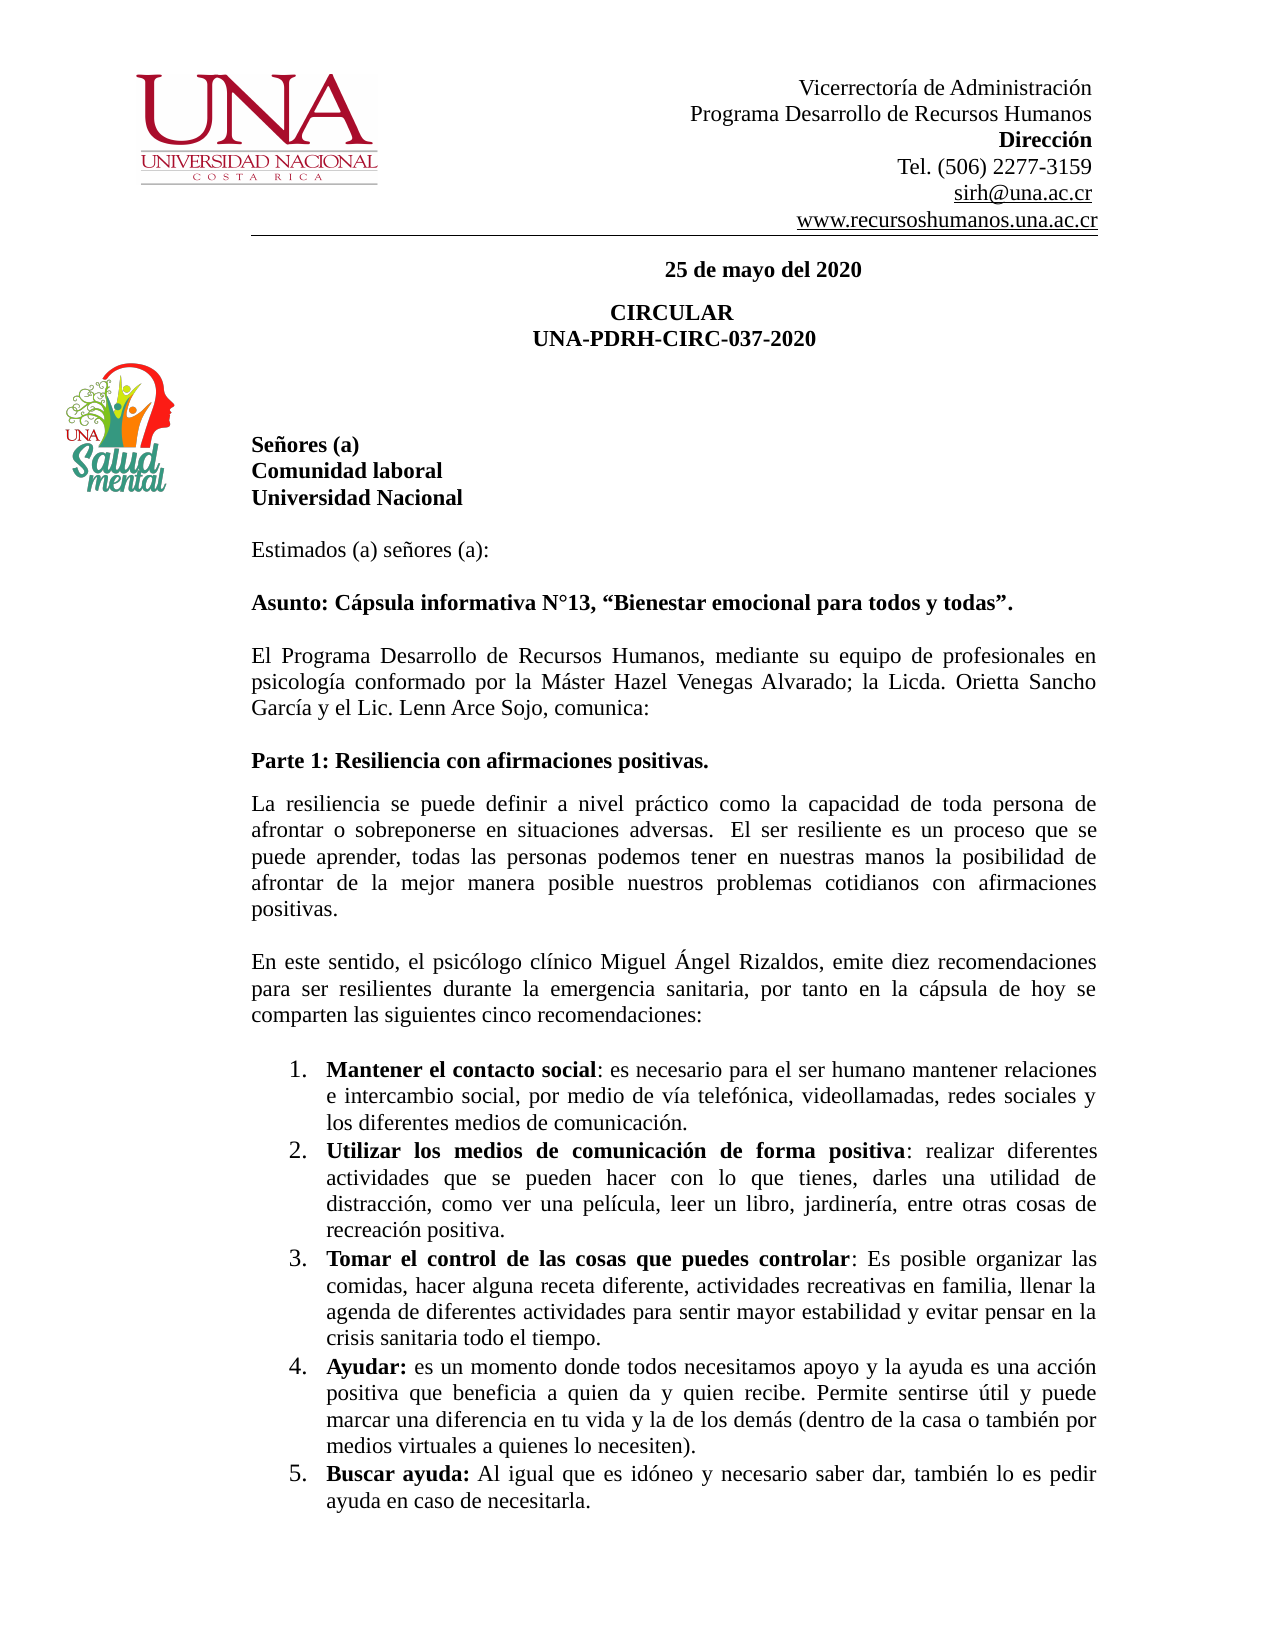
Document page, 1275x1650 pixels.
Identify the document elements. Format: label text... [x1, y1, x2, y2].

text En este sentido, el psicólogo clínico Miguel Ángel Rizaldos, emite diez recomendaciones para ser resilientes durante la emergencia sanitaria, por tanto en la cápsula de hoy se comparten las siguientes cinco recomendaciones: [251, 948, 1098, 1027]
text El Programa Desarrollo de Recursos Humanos, mediante su equipo de profesionales en psicología conformado por la Máster Hazel Venegas Alvarado; la Licda. Orietta Sancho García y el Lic. Lenn Arce Sojo, comunica: [251, 642, 1098, 721]
list Buscar ayuda: Al igual que es idóneo y necesario saber dar, también lo es pedir ayuda en caso de necesitarla. [288, 1458, 1098, 1514]
text Señores (a) [251, 431, 1098, 457]
text CIRCULAR [251, 299, 1098, 325]
text 25 de mayo del 2020 [251, 256, 1098, 282]
text Universidad Nacional [251, 483, 1098, 510]
list Mantener el contacto social: es necesario para el ser humano mantener relaciones e intercambio social, por medio de vía telefónica, videollamadas, redes sociales y los diferentes medios de comunicación. [288, 1054, 1098, 1135]
text Estimados (a) señores (a): [251, 536, 1098, 563]
list Tomar el control de las cosas que puedes controlar: Es posible organizar las comidas, hacer alguna receta diferente, actividades recreativas en familia, llenar la agenda de diferentes actividades para sentir mayor estabilidad y evitar pensar en la crisis sanitaria todo el tiempo. [288, 1243, 1098, 1351]
text Parte 1: Resiliencia con afirmaciones positivas. [251, 747, 1098, 773]
text La resiliencia se puede definir a nivel práctico como la capacidad de toda persona de afrontar o sobreponerse en situaciones adversas. El ser resiliente es un proceso que se puede aprender, todas las personas podemos tener en nuestras manos la posibilidad de afrontar de la mejor manera posible nuestros problemas cotidianos con afirmaciones positivas. [251, 790, 1098, 922]
text UNA-PDRH-CIRC-037-2020 [251, 325, 1098, 352]
text Comunidad laboral [251, 457, 1098, 483]
text Asunto: Cápsula informativa N°13, “Bienestar emocional para todos y todas”. [251, 589, 1098, 615]
list Utilizar los medios de comunicación de forma positiva: realizar diferentes actividades que se pueden hacer con lo que tienes, darles una utilidad de distracción, como ver una película, leer un libro, jardinería, entre otras cosas de recreación positiva. [288, 1135, 1098, 1243]
list Ayudar: es un momento donde todos necesitamos apoyo y la ayuda es una acción positiva que beneficia a quien da y quien recibe. Permite sentirse útil y puede marcar una diferencia en tu vida y la de los demás (dentro de la casa o también por medios virtuales a quienes lo necesiten). [288, 1351, 1098, 1458]
